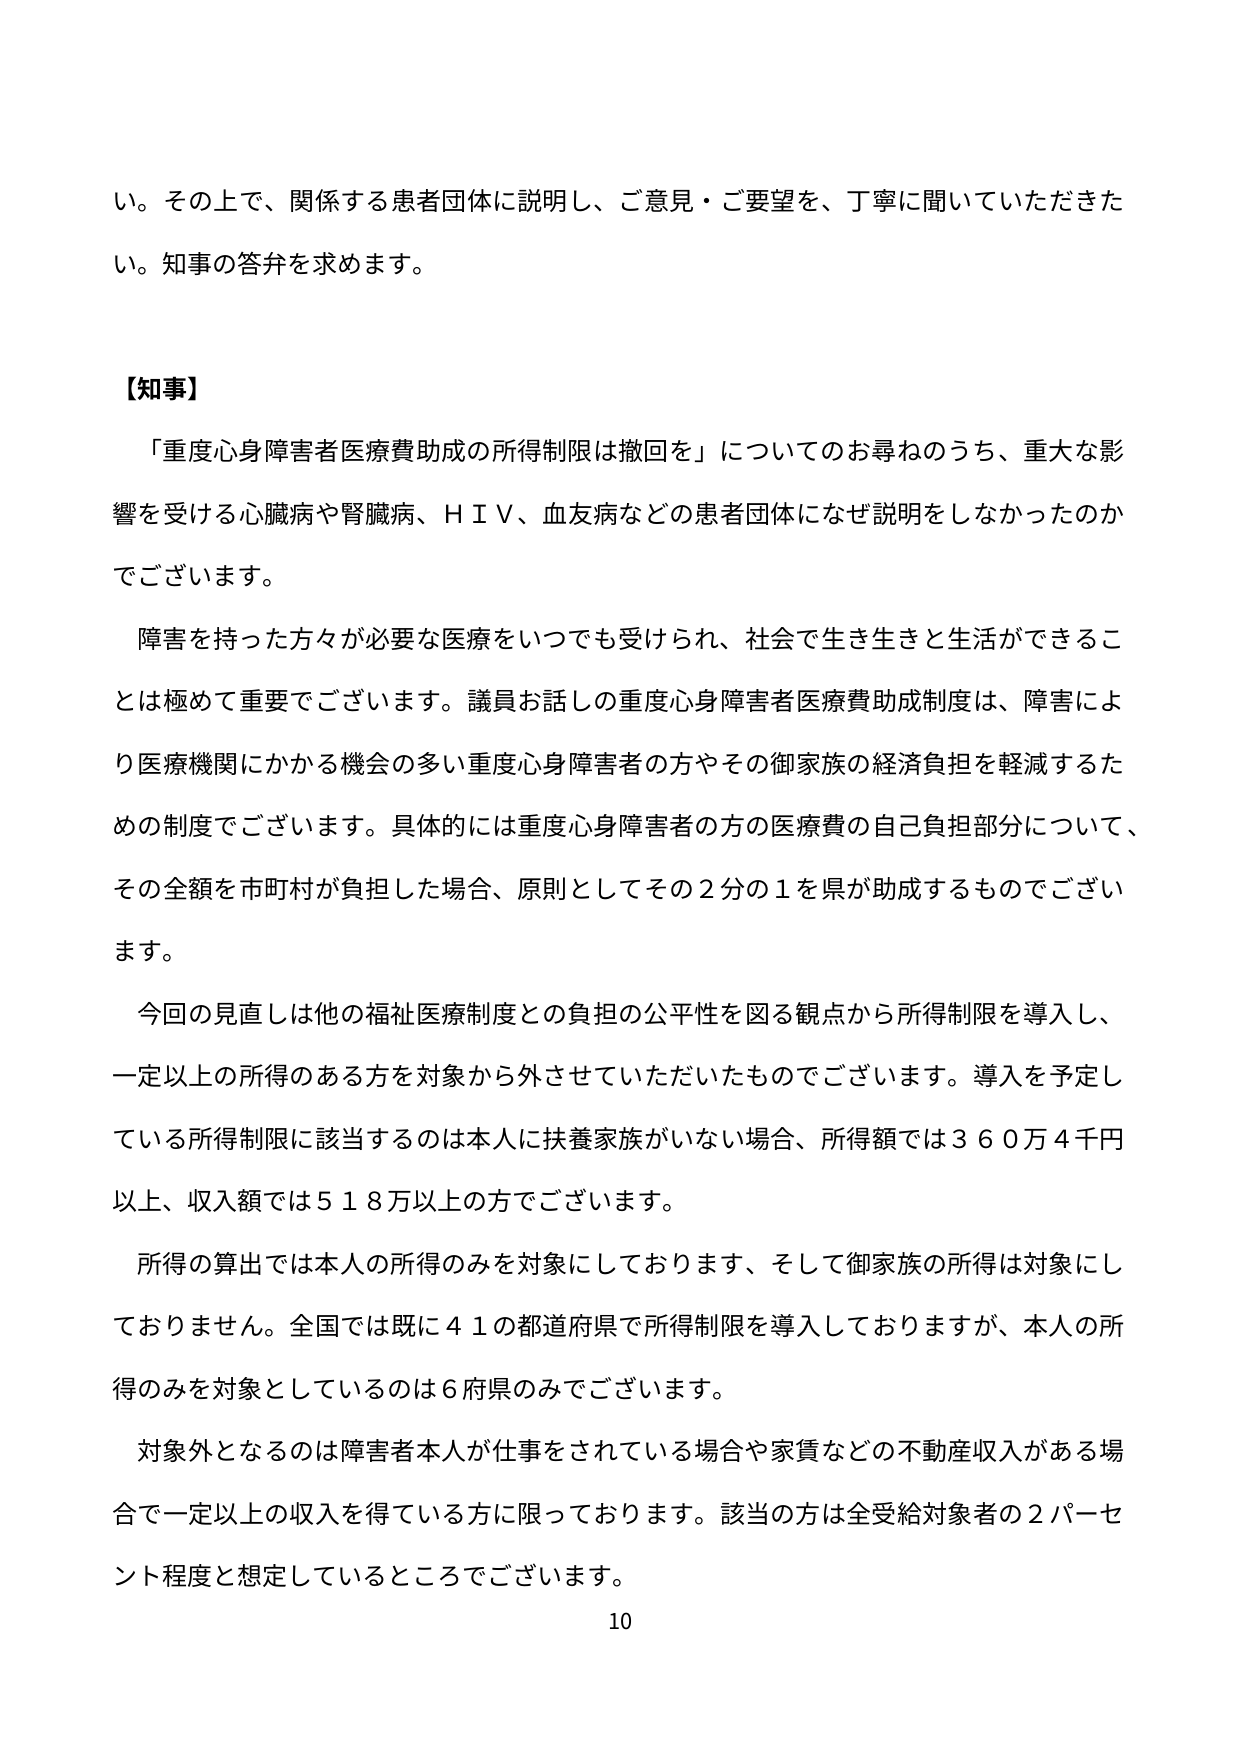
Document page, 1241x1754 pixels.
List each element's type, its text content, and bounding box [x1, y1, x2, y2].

text 所得の算出では本人の所得のみを対象にしております、そして御家族の所得は対象にしておりません。全国では既に４１の都道府県で所得制限を導入しておりますが、本人の所得のみを対象としているのは６府県のみでございます。 [112, 1221, 1128, 1408]
text 対象外となるのは障害者本人が仕事をされている場合や家賃などの不動産収入がある場合で一定以上の収入を得ている方に限っております。該当の方は全受給対象者の２パーセント程度と想定しているところでございます。 [112, 1408, 1128, 1596]
text 「重度心身障害者医療費助成の所得制限は撤回を」についてのお尋ねのうち、重大な影響を受ける心臓病や腎臓病、ＨＩＶ、血友病などの患者団体になぜ説明をしなかったのかでございます。 [112, 408, 1128, 596]
text 障害を持った方々が必要な医療をいつでも受けられ、社会で生き生きと生活ができることは極めて重要でございます。議員お話しの重度心身障害者医療費助成制度は、障害により医療機関にかかる機会の多い重度心身障害者の方やその御家族の経済負担を軽減するための制度でございます。具体的には重度心身障害者の方の医療費の自己負担部分について、その全額を市町村が負担した場合、原則としてその２分の１を県が助成するものでございます。 [112, 596, 1128, 971]
text 【知事】 [112, 346, 1128, 408]
text 今回の見直しは他の福祉医療制度との負担の公平性を図る観点から所得制限を導入し、一定以上の所得のある方を対象から外させていただいたものでございます。導入を予定している所得制限に該当するのは本人に扶養家族がいない場合、所得額では３６０万４千円以上、収入額では５１８万以上の方でございます。 [112, 971, 1128, 1221]
text い。その上で、関係する患者団体に説明し、ご意見・ご要望を、丁寧に聞いていただきたい。知事の答弁を求めます。 [112, 158, 1128, 283]
